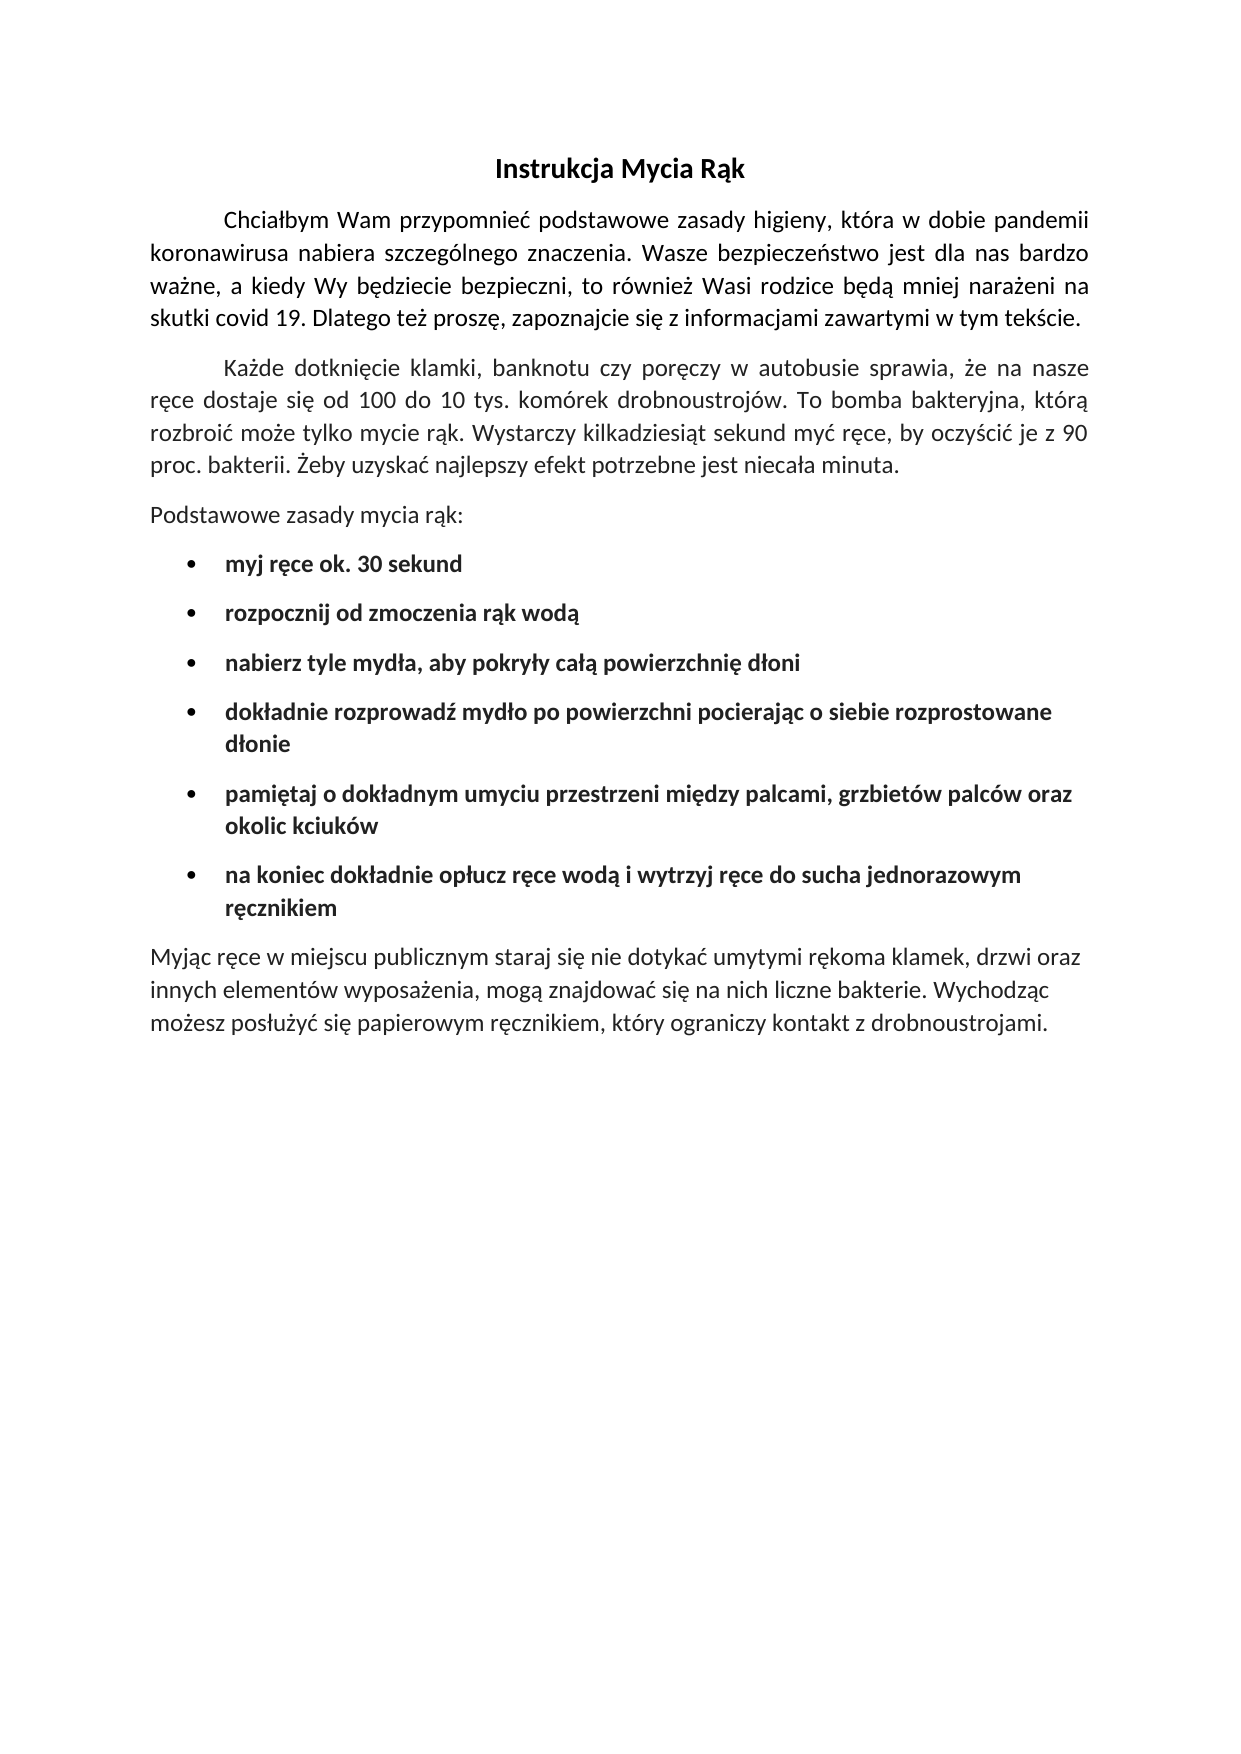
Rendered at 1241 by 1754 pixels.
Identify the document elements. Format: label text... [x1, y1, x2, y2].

list myj ręce ok. 30 sekund [187, 548, 1090, 579]
list pamiętaj o dokładnym umyciu przestrzeni między palcami, grzbietów palców oraz okolic kciuków [187, 778, 1090, 841]
list dokładnie rozprowadź mydło po powierzchni pocierając o siebie rozprostowane dłonie [187, 696, 1090, 759]
list na koniec dokładnie opłucz ręce wodą i wytrzyj ręce do sucha jednorazowym ręcznikiem [187, 860, 1090, 923]
text Chciałbym Wam przypomnieć podstawowe zasady higieny, która w dobie pandemii koronawirusa nabiera szczególnego znaczenia. Wasze bezpieczeństwo jest dla nas bardzo ważne, a kiedy Wy będziecie bezpieczni, to również Wasi rodzice będą mniej narażeni na skutki covid 19. Dlatego też proszę, zapoznajcie się z informacjami zawartymi w tym tekście. [150, 205, 1090, 333]
list rozpocznij od zmoczenia rąk wodą [187, 597, 1090, 628]
text Podstawowe zasady mycia rąk: [150, 499, 1090, 529]
text Każde dotknięcie klamki, banknotu czy poręczy w autobusie sprawia, że na nasze ręce dostaje się od 100 do 10 tys. komórek drobnoustrojów. To bomba bakteryjna, którą rozbroić może tylko mycie rąk. Wystarczy kilkadziesiąt sekund myć ręce, by oczyścić je z 90 proc. bakterii. Żeby uzyskać najlepszy efekt potrzebne jest niecała minuta. [150, 352, 1090, 480]
text Instrukcja Mycia Rąk [150, 150, 1090, 186]
text Myjąc ręce w miejscu publicznym staraj się nie dotykać umytymi rękoma klamek, drzwi oraz innych elementów wyposażenia, mogą znajdować się na nich liczne bakterie. Wychodząc możesz posłużyć się papierowym ręcznikiem, który ograniczy kontakt z drobnoustrojami. [150, 942, 1090, 1037]
list nabierz tyle mydła, aby pokryły całą powierzchnię dłoni [187, 647, 1090, 677]
